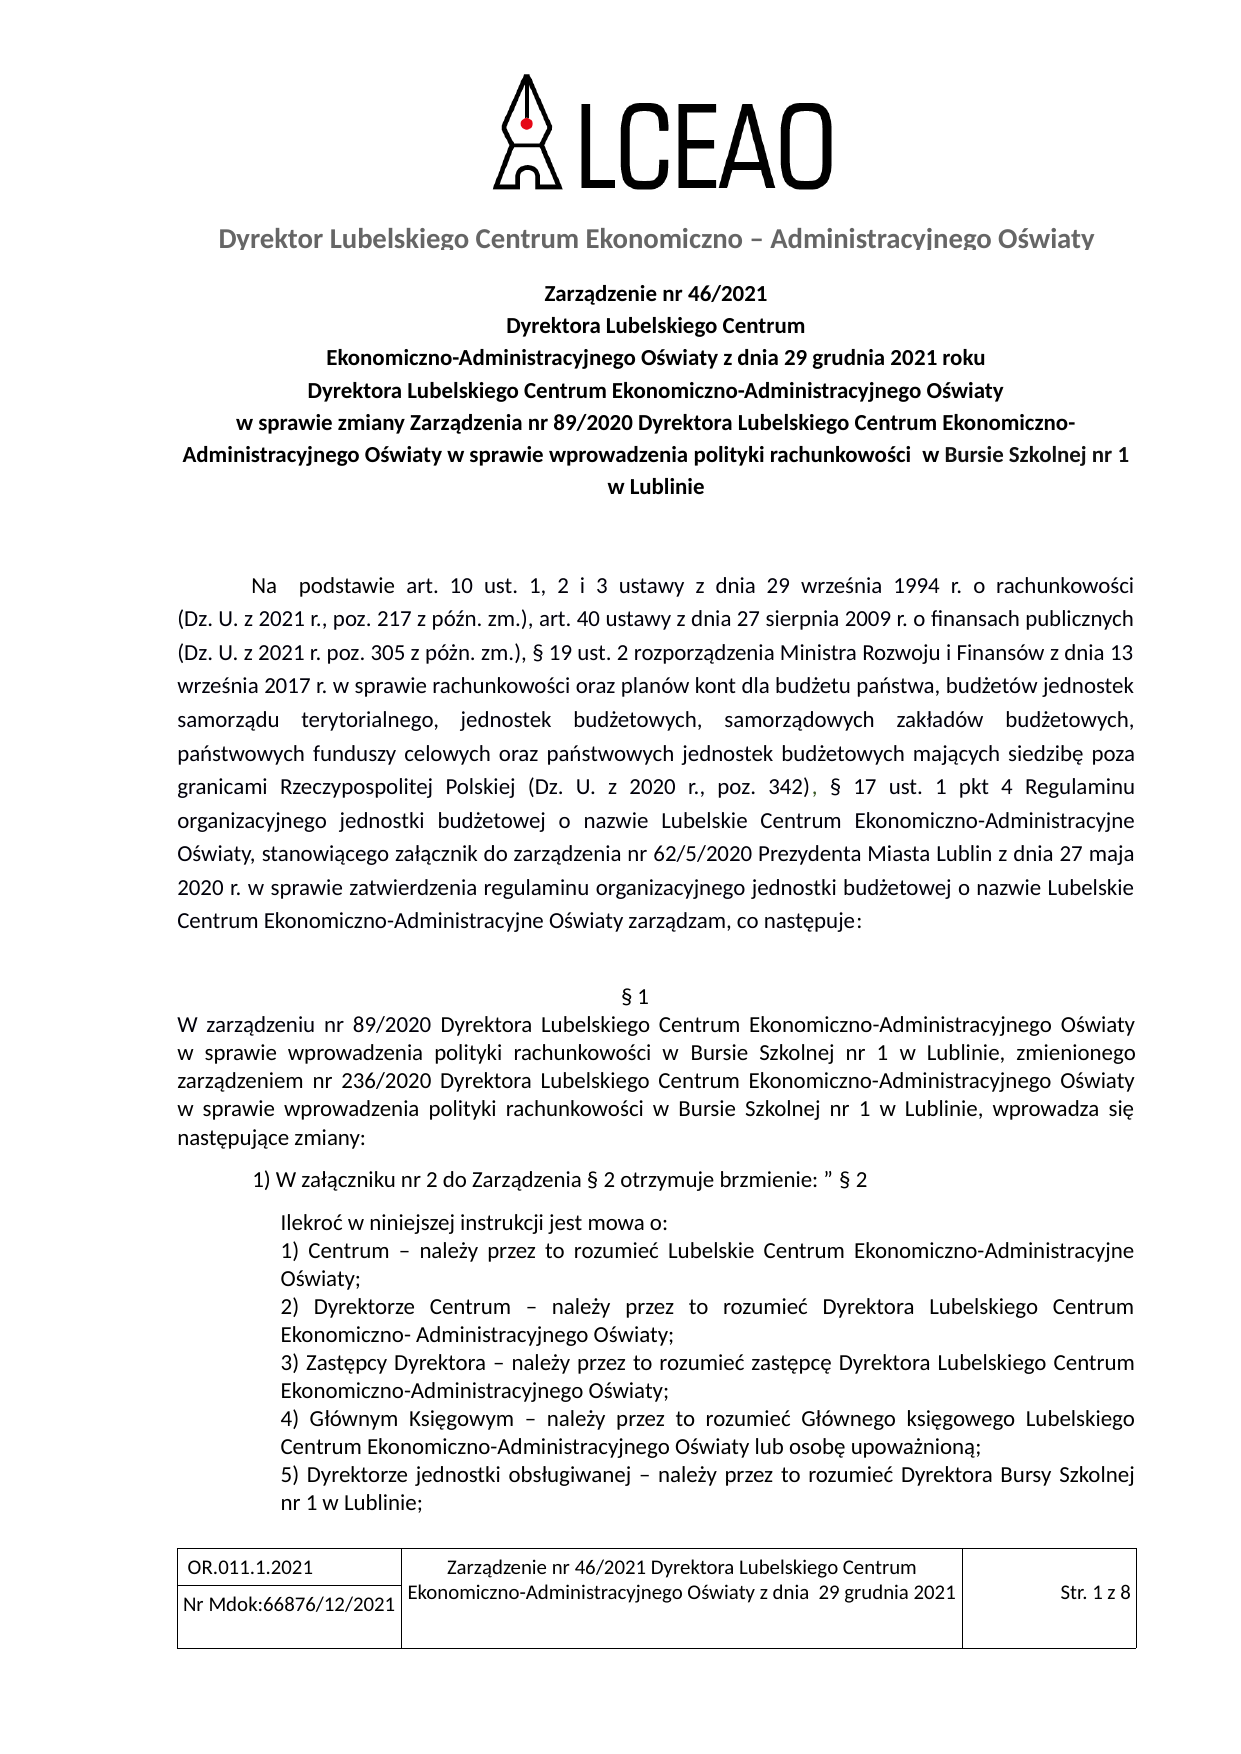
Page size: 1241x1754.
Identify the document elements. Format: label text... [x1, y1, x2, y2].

list Ilekroć w niniejszej instrukcji jest mowa o: [236, 1208, 1136, 1236]
list 1) Centrum – należy przez to rozumieć Lubelskie Centrum Ekonomiczno-Administracyjne Oświaty; [236, 1236, 1136, 1292]
list 4) Głównym Księgowym – należy przez to rozumieć Głównego księgowego Lubelskiego Centrum Ekonomiczno-Administracyjnego Oświaty lub osobę upoważnioną; [236, 1404, 1136, 1460]
list 5) Dyrektorze jednostki obsługiwanej – należy przez to rozumieć Dyrektora Bursy Szkolnej nr 1 w Lublinie; [236, 1460, 1136, 1516]
text Zarządzenie nr 46/2021 Dyrektora Lubelskiego Centrum Ekonomiczno-Administracyjnego Oświaty z dnia 29 grudnia 2021 roku Dyrektora Lubelskiego Centrum Ekonomiczno-Administracyjnego Oświaty w sprawie zmiany Zarządzenia nr 89/2020 Dyrektora Lubelskiego Centrum Ekonomiczno-Administracyjnego Oświaty w sprawie wprowadzenia polityki rachunkowości w Bursie Szkolnej nr 1 w Lublinie [176, 279, 1136, 500]
list 3) Zastępcy Dyrektora – należy przez to rozumieć zastępcę Dyrektora Lubelskiego Centrum Ekonomiczno-Administracyjnego Oświaty; [236, 1348, 1136, 1404]
text § 1 W zarządzeniu nr 89/2020 Dyrektora Lubelskiego Centrum Ekonomiczno-Administracyjnego Oświaty w sprawie wprowadzenia polityki rachunkowości w Bursie Szkolnej nr 1 w Lublinie, zmienionego zarządzeniem nr 236/2020 Dyrektora Lubelskiego Centrum Ekonomiczno-Administracyjnego Oświaty w sprawie wprowadzenia polityki rachunkowości w Bursie Szkolnej nr 1 w Lublinie, wprowadza się następujące zmiany: [177, 954, 1136, 1151]
list 1) W załączniku nr 2 do Zarządzenia § 2 otrzymuje brzmienie: ” § 2 [214, 1165, 1136, 1193]
picture [185, 74, 1145, 205]
list 2) Dyrektorze Centrum – należy przez to rozumieć Dyrektora Lubelskiego Centrum Ekonomiczno- Administracyjnego Oświaty; [236, 1292, 1136, 1348]
text Na podstawie art. 10 ust. 1, 2 i 3 ustawy z dnia 29 września 1994 r. o rachunkowości (Dz. U. z 2021 r., poz. 217 z późn. zm.), art. 40 ustawy z dnia 27 sierpnia 2009 r. o finansach publicznych (Dz. U. z 2021 r. poz. 305 z póżn. zm.), § 19 ust. 2 rozporządzenia Ministra Rozwoju i Finansów z dnia 13 września 2017 r. w sprawie rachunkowości oraz planów kont dla budżetu państwa, budżetów jednostek samorządu terytorialnego, jednostek budżetowych, samorządowych zakładów budżetowych, państwowych funduszy celowych oraz państwowych jednostek budżetowych mających siedzibę poza granicami Rzeczypospolitej Polskiej (Dz. U. z 2020 r., poz. 342), § 17 ust. 1 pkt 4 Regulaminu organizacyjnego jednostki budżetowej o nazwie Lubelskie Centrum Ekonomiczno-Administracyjne Oświaty, stanowiącego załącznik do zarządzenia nr 62/5/2020 Prezydenta Miasta Lublin z dnia 27 maja 2020 r. w sprawie zatwierdzenia regulaminu organizacyjnego jednostki budżetowej o nazwie Lubelskie Centrum Ekonomiczno-Administracyjne Oświaty zarządzam, co następuje: [177, 571, 1136, 934]
